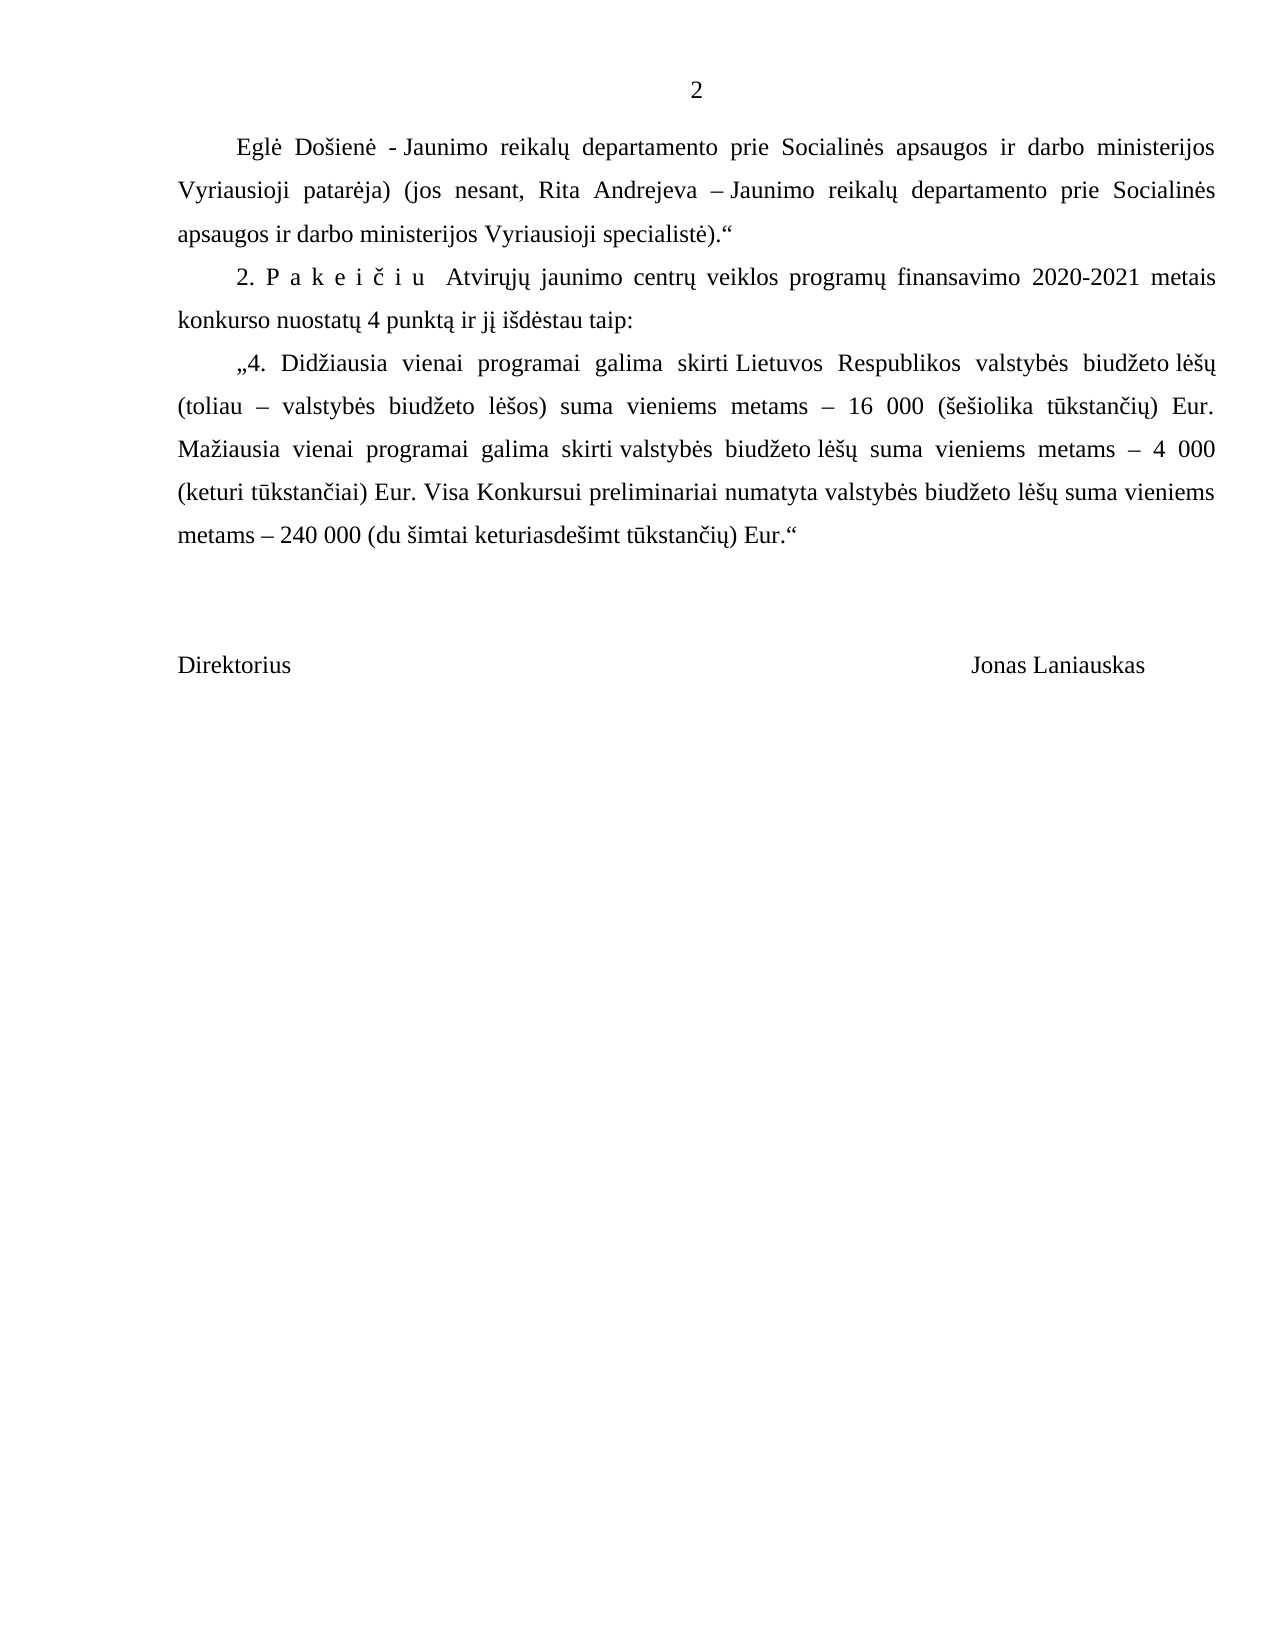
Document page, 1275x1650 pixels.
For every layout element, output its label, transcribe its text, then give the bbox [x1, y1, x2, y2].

text Eglė Došienė - Jaunimo reikalų departamento prie Socialinės apsaugos ir darbo ministerijos Vyriausioji patarėja) (jos nesant, Rita Andrejeva – Jaunimo reikalų departamento prie Socialinės apsaugos ir darbo ministerijos Vyriausioji specialistė).“ [177, 132, 1216, 247]
text Direktorius Jonas Laniauskas [177, 650, 1216, 679]
text 2. Pakeičiu Atvirųjų jaunimo centrų veiklos programų finansavimo 2020-2021 metais konkurso nuostatų 4 punktą ir jį išdėstau taip: [177, 262, 1216, 334]
text „4. Didžiausia vienai programai galima skirti Lietuvos Respublikos valstybės biudžeto lėšų (toliau – valstybės biudžeto lėšos) suma vieniems metams – 16 000 (šešiolika tūkstančių) Eur. Mažiausia vienai programai galima skirti valstybės biudžeto lėšų suma vieniems metams – 4 000 (keturi tūkstančiai) Eur. Visa Konkursui preliminariai numatyta valstybės biudžeto lėšų suma vieniems metams – 240 000 (du šimtai keturiasdešimt tūkstančių) Eur.“ [177, 348, 1216, 549]
